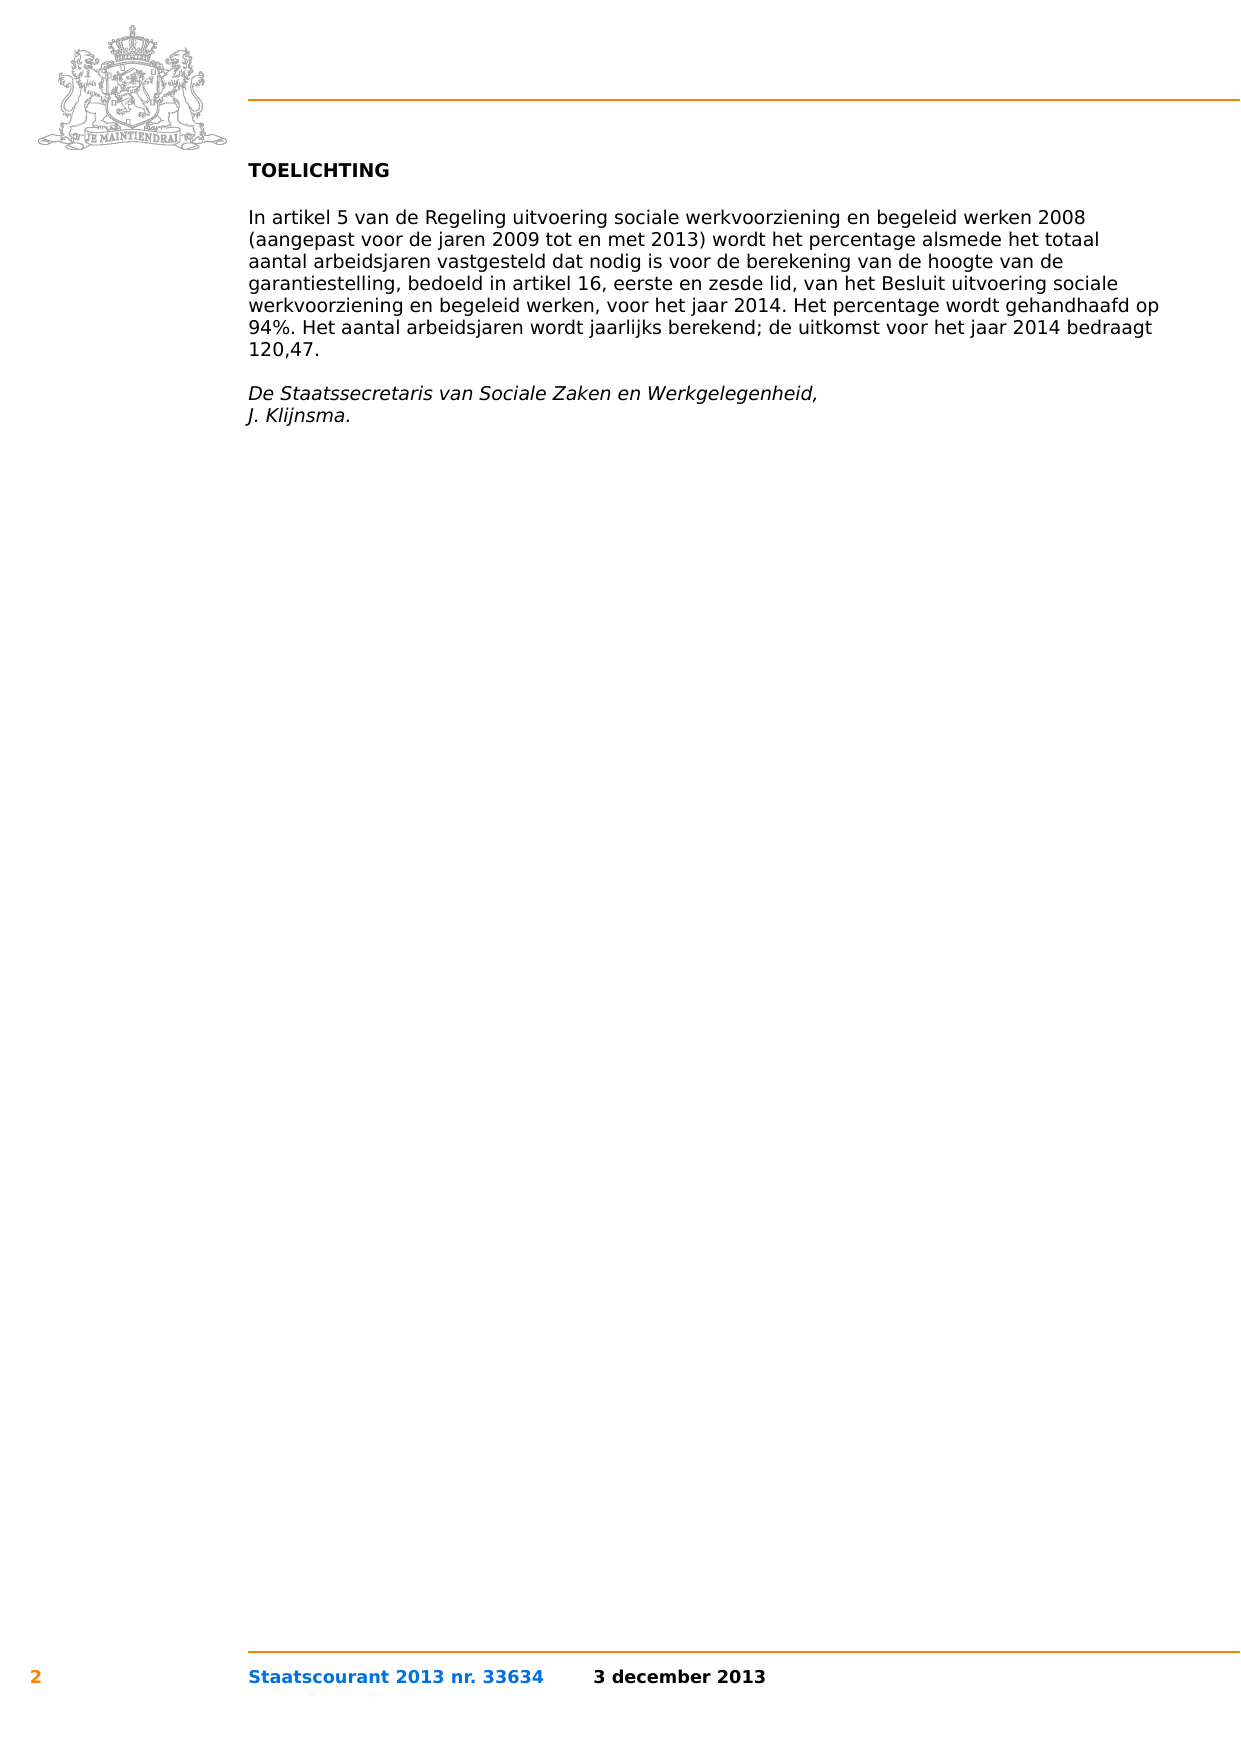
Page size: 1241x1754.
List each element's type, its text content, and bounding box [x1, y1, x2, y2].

subtitle TOELICHTING [248, 160, 1163, 182]
text De Staatssecretaris van Sociale Zaken en Werkgelegenheid, J. Klijnsma. [248, 383, 1163, 427]
text In artikel 5 van de Regeling uitvoering sociale werkvoorziening en begeleid werken 2008 (aangepast voor de jaren 2009 tot en met 2013) wordt het percentage alsmede het totaal aantal arbeidsjaren vastgesteld dat nodig is voor de berekening van de hoogte van de garantiestelling, bedoeld in artikel 16, eerste en zesde lid, van het Besluit uitvoering sociale werkvoorziening en begeleid werken, voor het jaar 2014. Het percentage wordt gehandhaafd op 94%. Het aantal arbeidsjaren wordt jaarlijks berekend; de uitkomst voor het jaar 2014 bedraagt 120,47. [248, 207, 1163, 361]
picture [38, 25, 227, 150]
